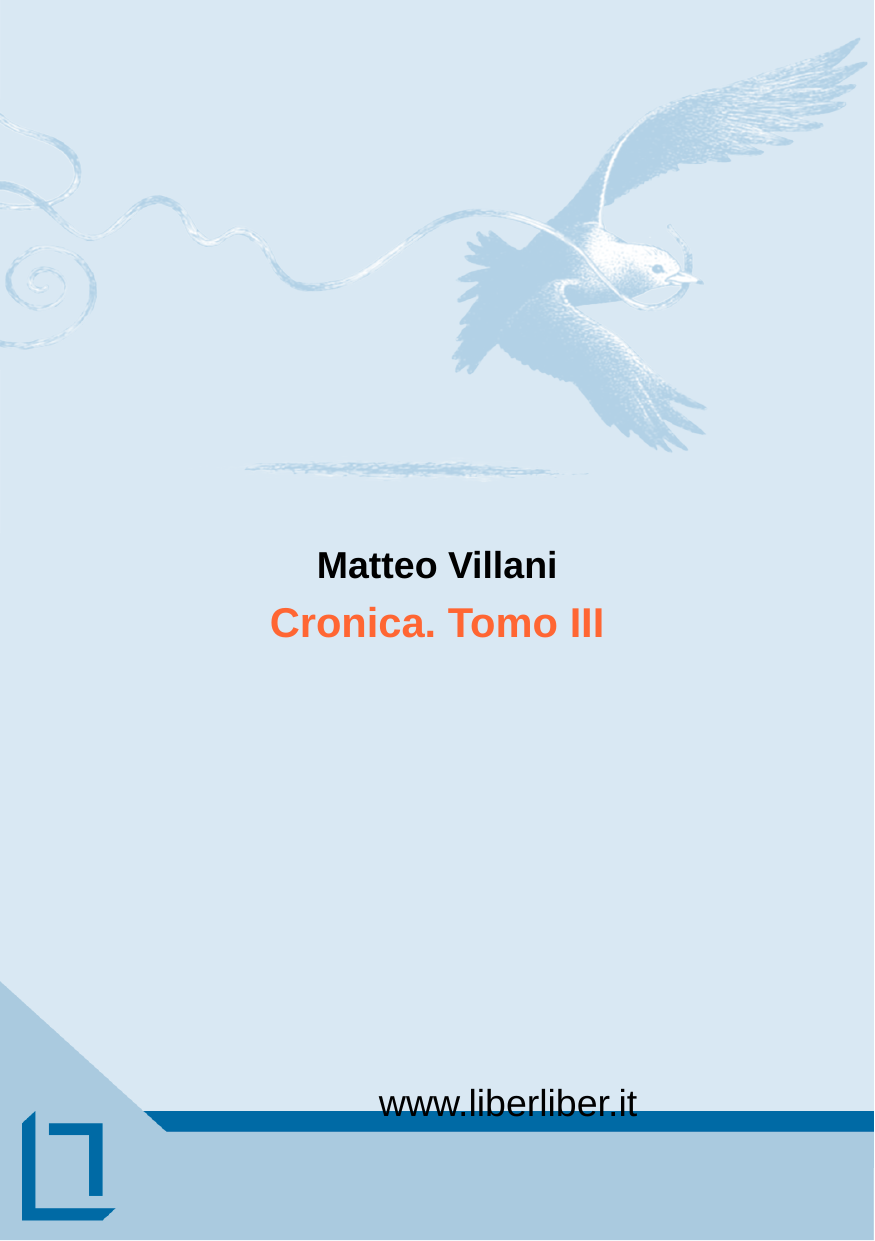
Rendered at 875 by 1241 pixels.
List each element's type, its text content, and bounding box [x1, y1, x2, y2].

picture [0, 0, 874, 1241]
text Cronica. Tomo III [94, 598, 779, 646]
text www.liberliber.it [331, 1081, 685, 1124]
text Matteo Villani [94, 543, 779, 586]
